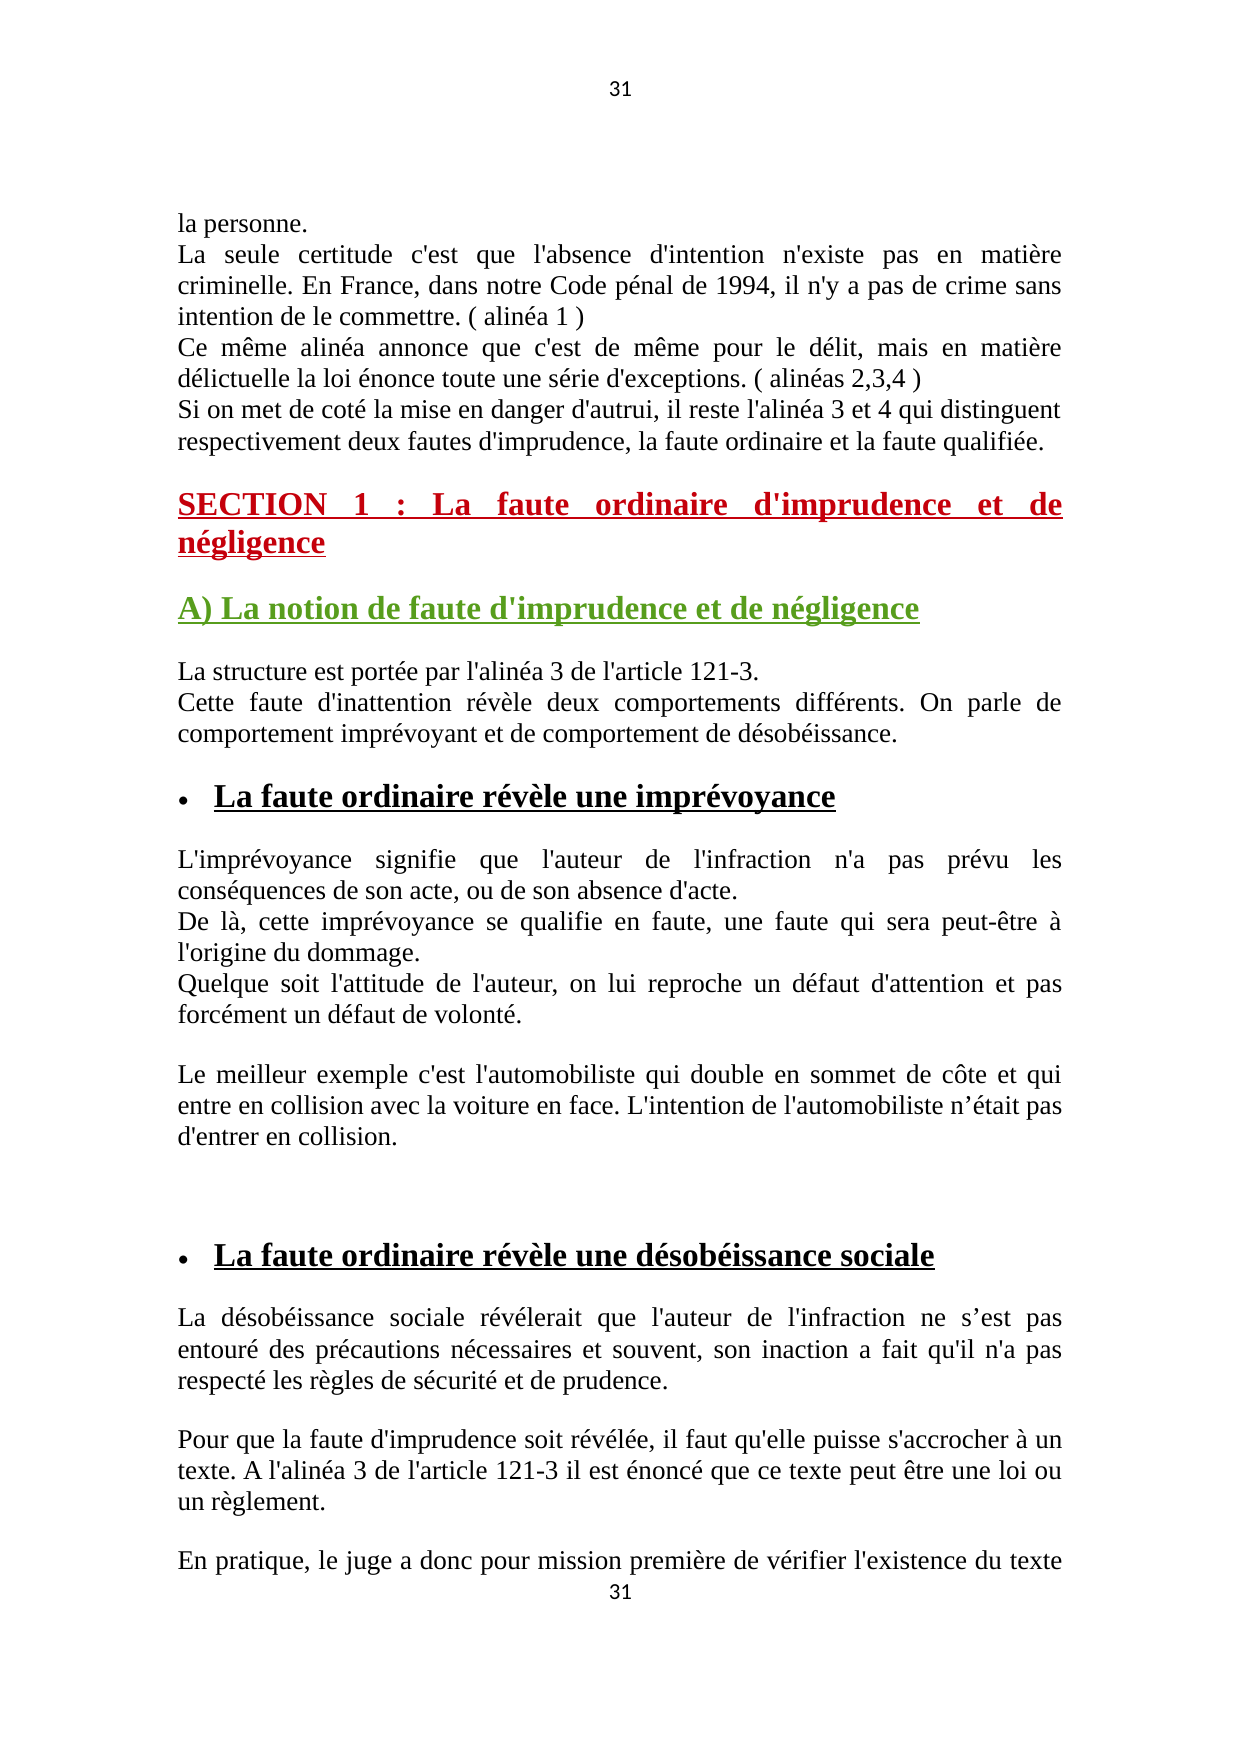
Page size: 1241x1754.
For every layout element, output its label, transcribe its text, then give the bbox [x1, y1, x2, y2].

text A) La notion de faute d'imprudence et de négligence [177, 589, 1063, 627]
text Si on met de coté la mise en danger d'autrui, il reste l'alinéa 3 et 4 qui distinguent respectivement deux fautes d'imprudence, la faute ordinaire et la faute qualifiée. [177, 394, 1063, 456]
text De là, cette imprévoyance se qualifie en faute, une faute qui sera peut-être à l'origine du dommage. [177, 905, 1063, 967]
text L'imprévoyance signifie que l'auteur de l'infraction n'a pas prévu les conséquences de son acte, ou de son absence d'acte. [177, 843, 1063, 905]
text Pour que la faute d'imprudence soit révélée, il faut qu'elle puisse s'accrocher à un texte. A l'alinéa 3 de l'article 121-3 il est énoncé que ce texte peut être une loi ou un règlement. [177, 1423, 1063, 1516]
text négligence [177, 518, 1063, 561]
text Ce même alinéa annonce que c'est de même pour le délit, mais en matière délictuelle la loi énonce toute une série d'exceptions. ( alinéas 2,3,4 ) [177, 331, 1063, 394]
list La faute ordinaire révèle une imprévoyance [140, 776, 1063, 815]
text En pratique, le juge a donc pour mission première de vérifier l'existence du texte [177, 1544, 1063, 1576]
text Cette faute d'inattention révèle deux comportements différents. On parle de comportement imprévoyant et de comportement de désobéissance. [177, 686, 1063, 748]
text La désobéissance sociale révélerait que l'auteur de l'infraction ne s’est pas entouré des précautions nécessaires et souvent, son inaction a fait qu'il n'a pas respecté les règles de sécurité et de prudence. [177, 1302, 1063, 1395]
text La seule certitude c'est que l'absence d'intention n'existe pas en matière criminelle. En France, dans notre Code pénal de 1994, il n'y a pas de crime sans intention de le commettre. ( alinéa 1 ) [177, 238, 1063, 331]
text Quelque soit l'attitude de l'auteur, on lui reproche un défaut d'attention et pas forcément un défaut de volonté. [177, 967, 1063, 1030]
text La structure est portée par l'alinéa 3 de l'article 121-3. [177, 655, 1063, 686]
text Le meilleur exemple c'est l'automobiliste qui double en sommet de côte et qui entre en collision avec la voiture en face. L'intention de l'automobiliste n’était pas d'entrer en collision. [177, 1058, 1063, 1151]
list La faute ordinaire révèle une désobéissance sociale [140, 1235, 1063, 1273]
text la personne. [177, 207, 1063, 238]
text SECTION 1 : La faute ordinaire d'imprudence et de [177, 484, 1063, 517]
